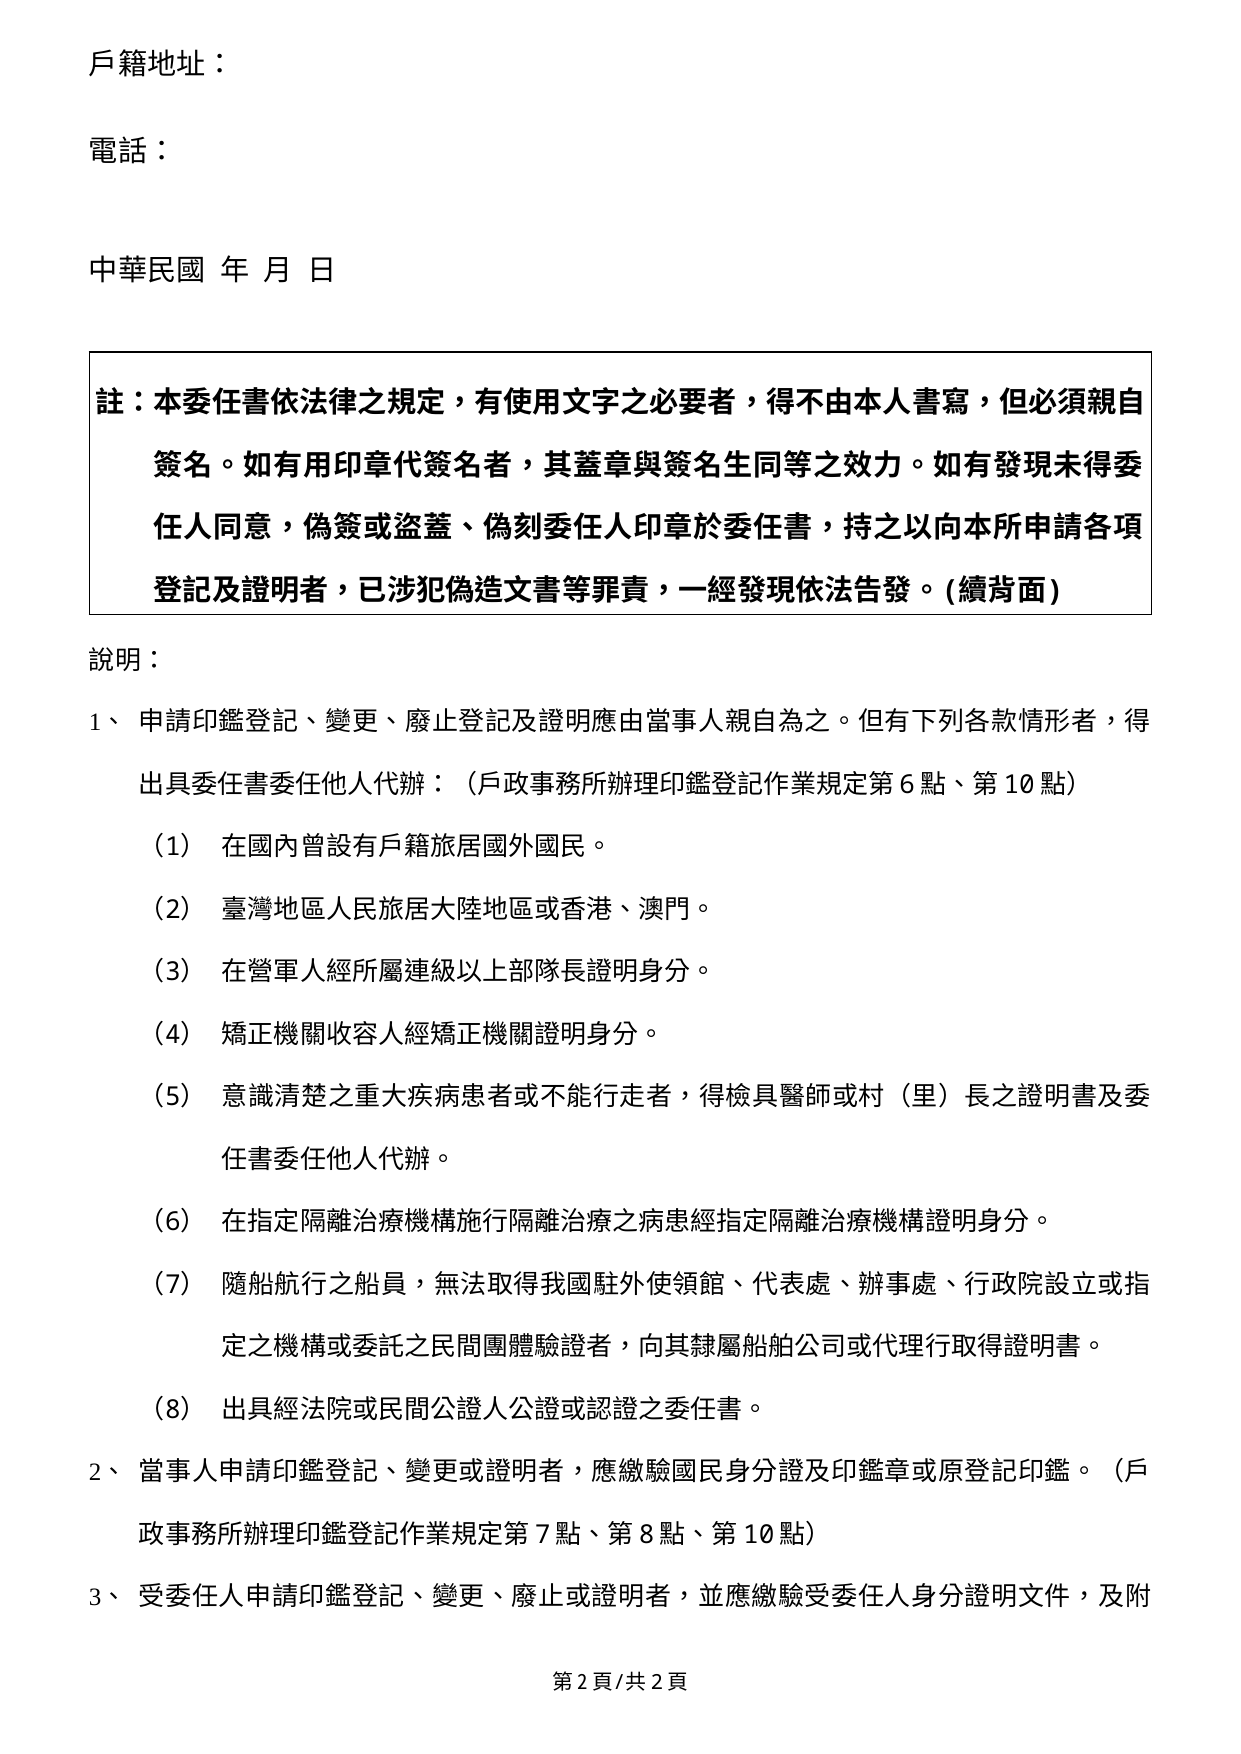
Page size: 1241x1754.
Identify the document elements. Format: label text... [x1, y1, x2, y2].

list 申請印鑑登記、變更、廢止登記及證明應由當事人親自為之。但有下列各款情形者，得出具委任書委任他人代辦：（戶政事務所辦理印鑑登記作業規定第6點、第10點） [89, 678, 1152, 803]
text 說明： [89, 634, 1152, 678]
text 電話： [89, 101, 1152, 164]
list 矯正機關收容人經矯正機關證明身分。 [139, 990, 1152, 1053]
text 中華民國 年 月 日 [89, 226, 1152, 289]
list 在指定隔離治療機構施行隔離治療之病患經指定隔離治療機構證明身分。 [139, 1178, 1152, 1240]
list 出具經法院或民間公證人公證或認證之委任書。 [139, 1365, 1152, 1428]
list 當事人申請印鑑登記、變更或證明者，應繳驗國民身分證及印鑑章或原登記印鑑。（戶政事務所辦理印鑑登記作業規定第7點、第8點、第10點） [89, 1428, 1152, 1553]
list 臺灣地區人民旅居大陸地區或香港、澳門。 [139, 865, 1152, 928]
text 戶籍地址： [89, 20, 1152, 83]
list 意識清楚之重大疾病患者或不能行走者，得檢具醫師或村（里）長之證明書及委任書委任他人代辦。 [139, 1053, 1152, 1178]
table_header 註：本委任書依法律之規定，有使用文字之必要者，得不由本人書寫，但必須親自簽名。如有用印章代簽名者，其蓋章與簽名生同等之效力。如有發現未得委任人同意，偽簽或盜蓋、偽刻委任人印章於委任書，持之以向本所申請各項登記及證明者，已涉犯偽造文書等罪責，一經發現依法告發。(續背面) [90, 353, 1151, 614]
list 在國內曾設有戶籍旅居國外國民。 [139, 803, 1152, 865]
list 在營軍人經所屬連級以上部隊長證明身分。 [139, 928, 1152, 990]
list 受委任人申請印鑑登記、變更、廢止或證明者，並應繳驗受委任人身分證明文件，及附繳委任人或當事人之國民身分證影本或有效之中華民國護照、入國證明文件或其他身分證明文件影本及委任書。（戶政事務所辦理印鑑登記作業規定第7點、第8點、第10點、第11點） [89, 1553, 1152, 1615]
list 隨船航行之船員，無法取得我國駐外使領館、代表處、辦事處、行政院設立或指定之機構或委託之民間團體驗證者，向其隸屬船舶公司或代理行取得證明書。 [139, 1240, 1152, 1365]
